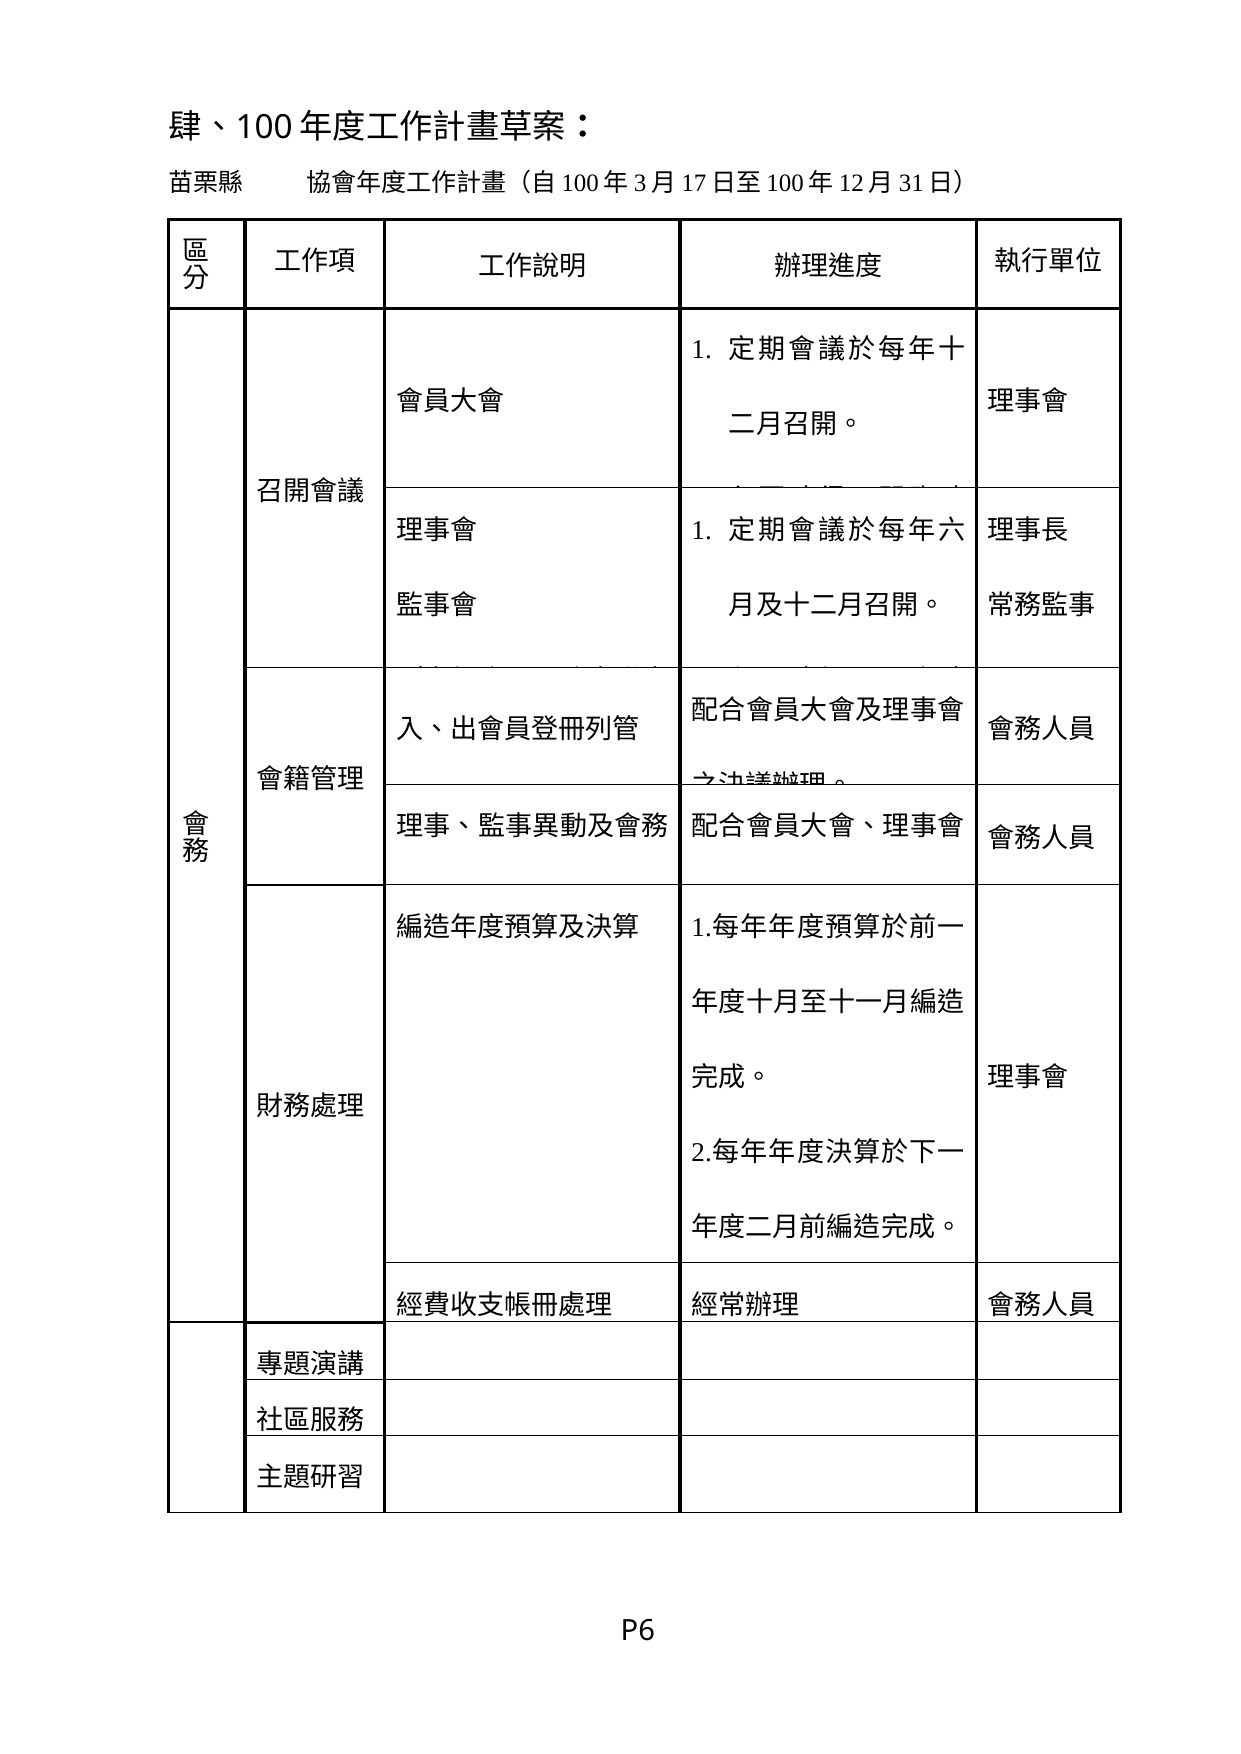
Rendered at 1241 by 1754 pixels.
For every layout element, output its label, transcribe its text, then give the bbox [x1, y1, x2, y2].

table_cell 配合會員大會、理事會及監事會之決議辦理。 [682, 785, 975, 884]
table_header 工作說明 [386, 221, 678, 307]
table_cell [386, 1322, 678, 1379]
table_cell [978, 1436, 1119, 1512]
table_cell 理事會 [978, 885, 1119, 1262]
table_header 工作項目 [247, 221, 383, 307]
table_cell 會務 [170, 310, 243, 1321]
table_cell 入、出會員登冊列管 [386, 668, 678, 783]
table_cell 專題演講 [247, 1324, 383, 1379]
table_cell 召開會議 [247, 310, 383, 667]
table_header 辦理進度 [682, 221, 975, 307]
table_header 執行單位或人員 [978, 221, 1119, 307]
table_cell [682, 1380, 975, 1435]
table_cell [978, 1380, 1119, 1435]
table_cell 會籍管理 [247, 668, 383, 884]
table_cell 理事、監事異動及會務工作人員聘免之呈報 [386, 785, 678, 884]
table_cell 配合會員大會及理事會之決議辦理。 [682, 668, 975, 783]
table_cell 社會服務 [170, 1323, 243, 1512]
table_cell 理事會 監事會 （亦得合開理監事聯席會） [386, 488, 678, 667]
table_cell [386, 1380, 678, 1435]
table_cell [978, 1322, 1119, 1379]
table_cell 編造年度預算及決算 [386, 885, 678, 1262]
text 肆、100年度工作計畫草案： [169, 87, 1106, 162]
table_cell 主題研習 [247, 1436, 383, 1512]
table_cell 經費收支帳冊處理 [386, 1263, 678, 1321]
text 苗栗縣 協會年度工作計畫（自100年3月17日至100年12月31日） [169, 162, 1106, 199]
table_header 區分 [170, 221, 243, 307]
table_cell 定期會議於每年十二月召開。 必要時得召開臨時會議。 [682, 310, 975, 487]
table_cell 會務人員 [978, 668, 1119, 783]
table_cell 會員大會 [386, 310, 678, 487]
table_cell 會務人員 [978, 785, 1119, 884]
table_cell 社區服務 [247, 1380, 383, 1435]
table_cell [386, 1436, 678, 1512]
table_cell 定期會議於每年六月及十二月召開。 必要時得召開臨時會議。 [682, 488, 975, 667]
table_cell 會務人員 [978, 1263, 1119, 1321]
table_cell 理事會 [978, 310, 1119, 487]
table_cell 經常辦理 [682, 1263, 975, 1321]
table_cell 理事長 常務監事 [978, 488, 1119, 667]
table_cell [682, 1322, 975, 1379]
table_cell 1.每年年度預算於前一年度十月至十一月編造完成。 2.每年年度決算於下一年度二月前編造完成。 [682, 885, 975, 1262]
table_cell 財務處理 [247, 886, 383, 1321]
table_cell [682, 1436, 975, 1512]
